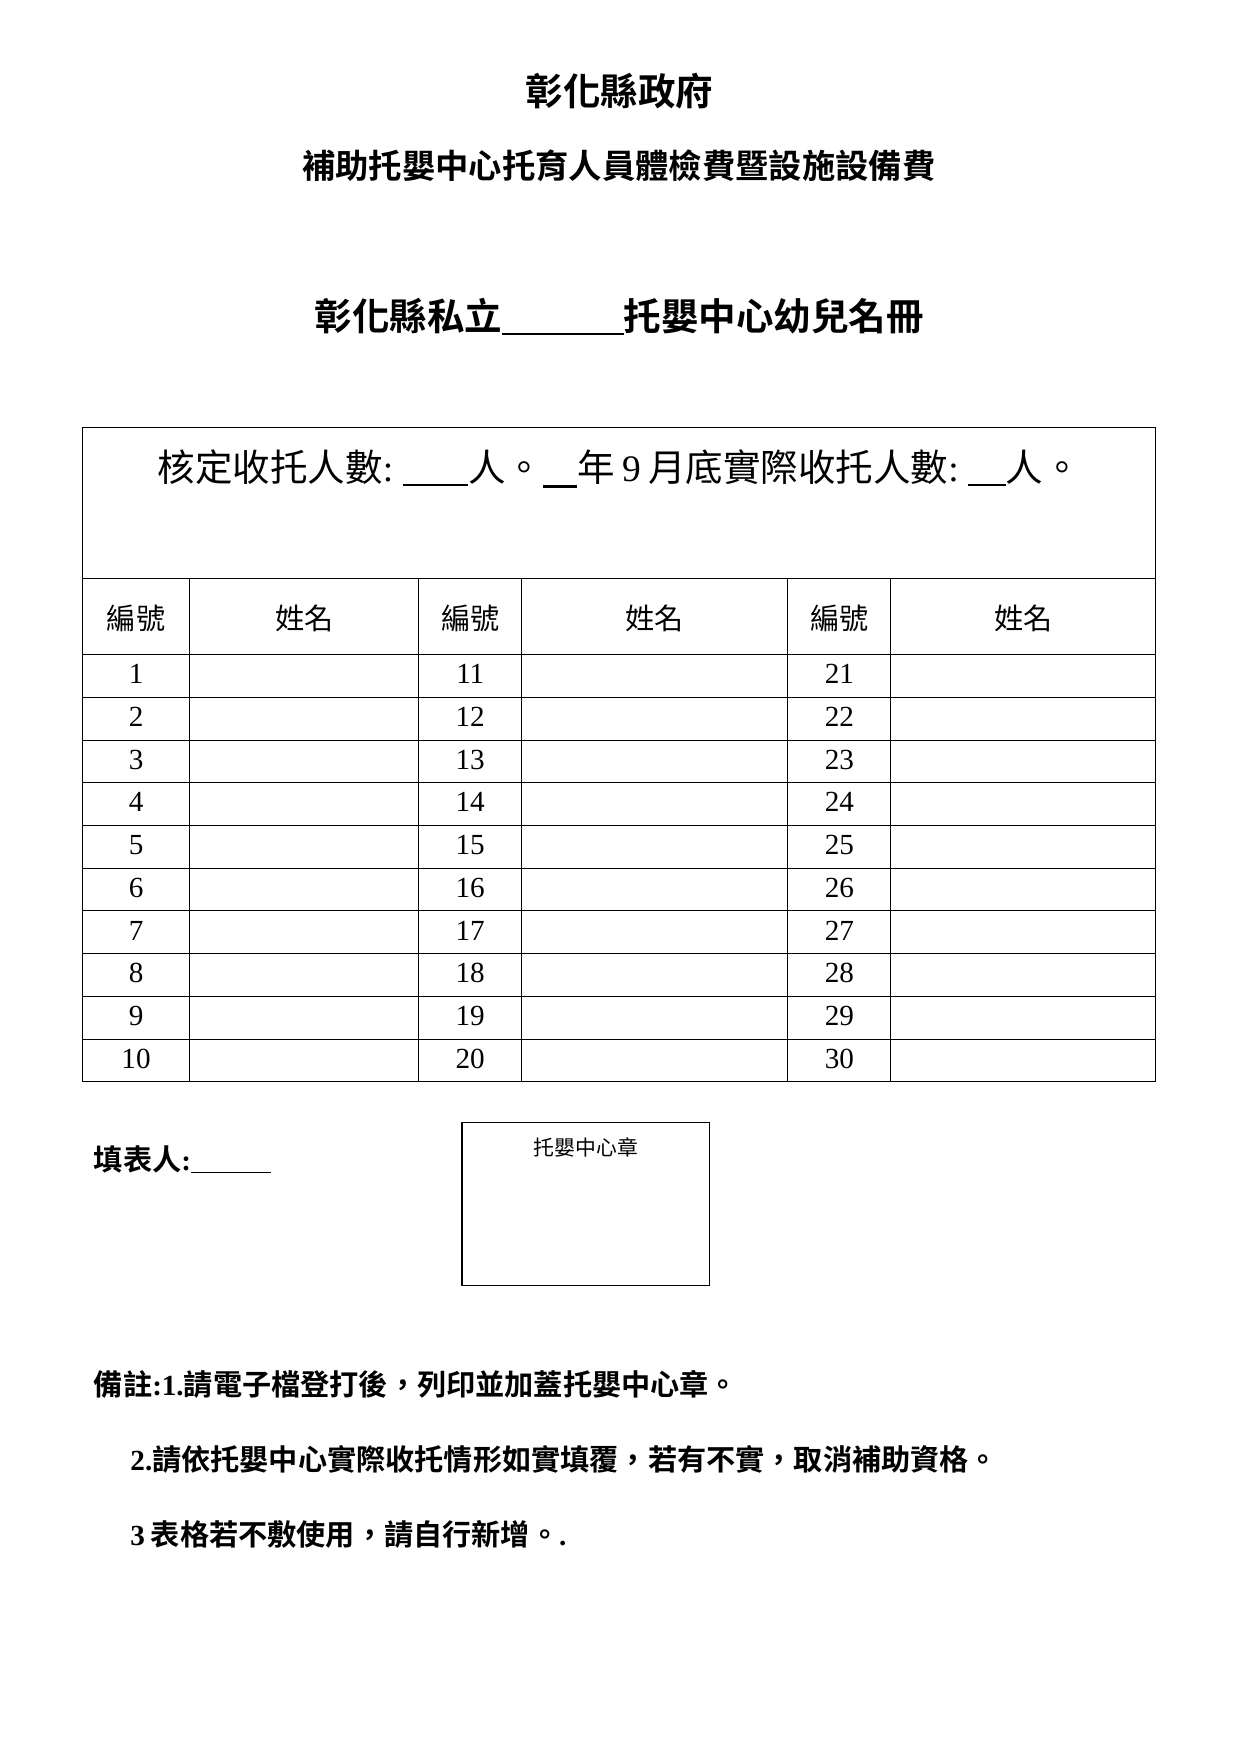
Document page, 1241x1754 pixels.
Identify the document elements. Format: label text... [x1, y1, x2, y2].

text 3表格若不敷使用，請自行新增。. [94, 1495, 1144, 1570]
table_cell [522, 783, 787, 825]
table_cell 16 [419, 869, 521, 910]
table_cell 15 [419, 826, 521, 868]
table_cell [522, 698, 787, 739]
table_cell [891, 911, 1155, 953]
text 補助托嬰中心托育人員體檢費暨設施設備費 [94, 127, 1144, 202]
table_cell 24 [788, 783, 890, 825]
table_cell 26 [788, 869, 890, 910]
table_cell [190, 655, 418, 697]
table_cell 21 [788, 655, 890, 697]
table_cell 22 [788, 698, 890, 739]
table_cell [891, 698, 1155, 739]
table_cell [522, 954, 787, 996]
table_cell 姓名 [891, 579, 1155, 654]
text 填表人: [463, 1123, 709, 1285]
table_cell [522, 826, 787, 868]
table_cell [891, 997, 1155, 1038]
table_cell 11 [419, 655, 521, 697]
table_cell 5 [83, 826, 189, 868]
table_cell 6 [83, 869, 189, 910]
table_header 核定收托人數: 人。 年9月底實際收托人數: 人。 [83, 428, 1155, 578]
table_cell [522, 655, 787, 697]
table_cell [522, 741, 787, 782]
table_cell [190, 826, 418, 868]
table_cell 13 [419, 741, 521, 782]
table_cell 19 [419, 997, 521, 1038]
table_cell [190, 954, 418, 996]
table_cell 20 [419, 1040, 521, 1081]
table_cell 27 [788, 911, 890, 953]
table_cell [891, 1040, 1155, 1081]
table_cell 編號 [83, 579, 189, 654]
table_cell 姓名 [522, 579, 787, 654]
text 填表人: [94, 1120, 1144, 1195]
table_cell 2 [83, 698, 189, 739]
table_cell 3 [83, 741, 189, 782]
table_cell [190, 741, 418, 782]
table_cell [891, 954, 1155, 996]
table_cell [891, 783, 1155, 825]
table_cell [891, 869, 1155, 910]
table_cell [522, 1040, 787, 1081]
table_cell [891, 741, 1155, 782]
table_cell [891, 826, 1155, 868]
table_cell [190, 869, 418, 910]
table_cell [190, 997, 418, 1038]
table_cell [190, 698, 418, 739]
table_cell [522, 997, 787, 1038]
table_cell 4 [83, 783, 189, 825]
text 彰化縣政府 [94, 52, 1144, 127]
table_cell [891, 655, 1155, 697]
table_cell 1 [83, 655, 189, 697]
table_cell 14 [419, 783, 521, 825]
table_cell 8 [83, 954, 189, 996]
table_cell [190, 911, 418, 953]
table_cell [522, 911, 787, 953]
table_cell 10 [83, 1040, 189, 1081]
table_cell 29 [788, 997, 890, 1038]
table_cell [190, 783, 418, 825]
table_cell 7 [83, 911, 189, 953]
text 備註:1.請電子檔登打後，列印並加蓋托嬰中心章。 [94, 1345, 1144, 1420]
text 彰化縣私立 托嬰中心幼兒名冊 [94, 277, 1144, 352]
table_cell 30 [788, 1040, 890, 1081]
table_cell 18 [419, 954, 521, 996]
table_cell 17 [419, 911, 521, 953]
table_cell 姓名 [190, 579, 418, 654]
table_cell 9 [83, 997, 189, 1038]
table_cell 23 [788, 741, 890, 782]
table_cell 編號 [788, 579, 890, 654]
table_cell [190, 1040, 418, 1081]
text 2.請依托嬰中心實際收托情形如實填覆，若有不實，取消補助資格。 [94, 1420, 1144, 1495]
table_cell 12 [419, 698, 521, 739]
table_cell [522, 869, 787, 910]
table_cell 28 [788, 954, 890, 996]
text 托嬰中心章 [477, 1131, 694, 1161]
table_cell 編號 [419, 579, 521, 654]
table_cell 25 [788, 826, 890, 868]
